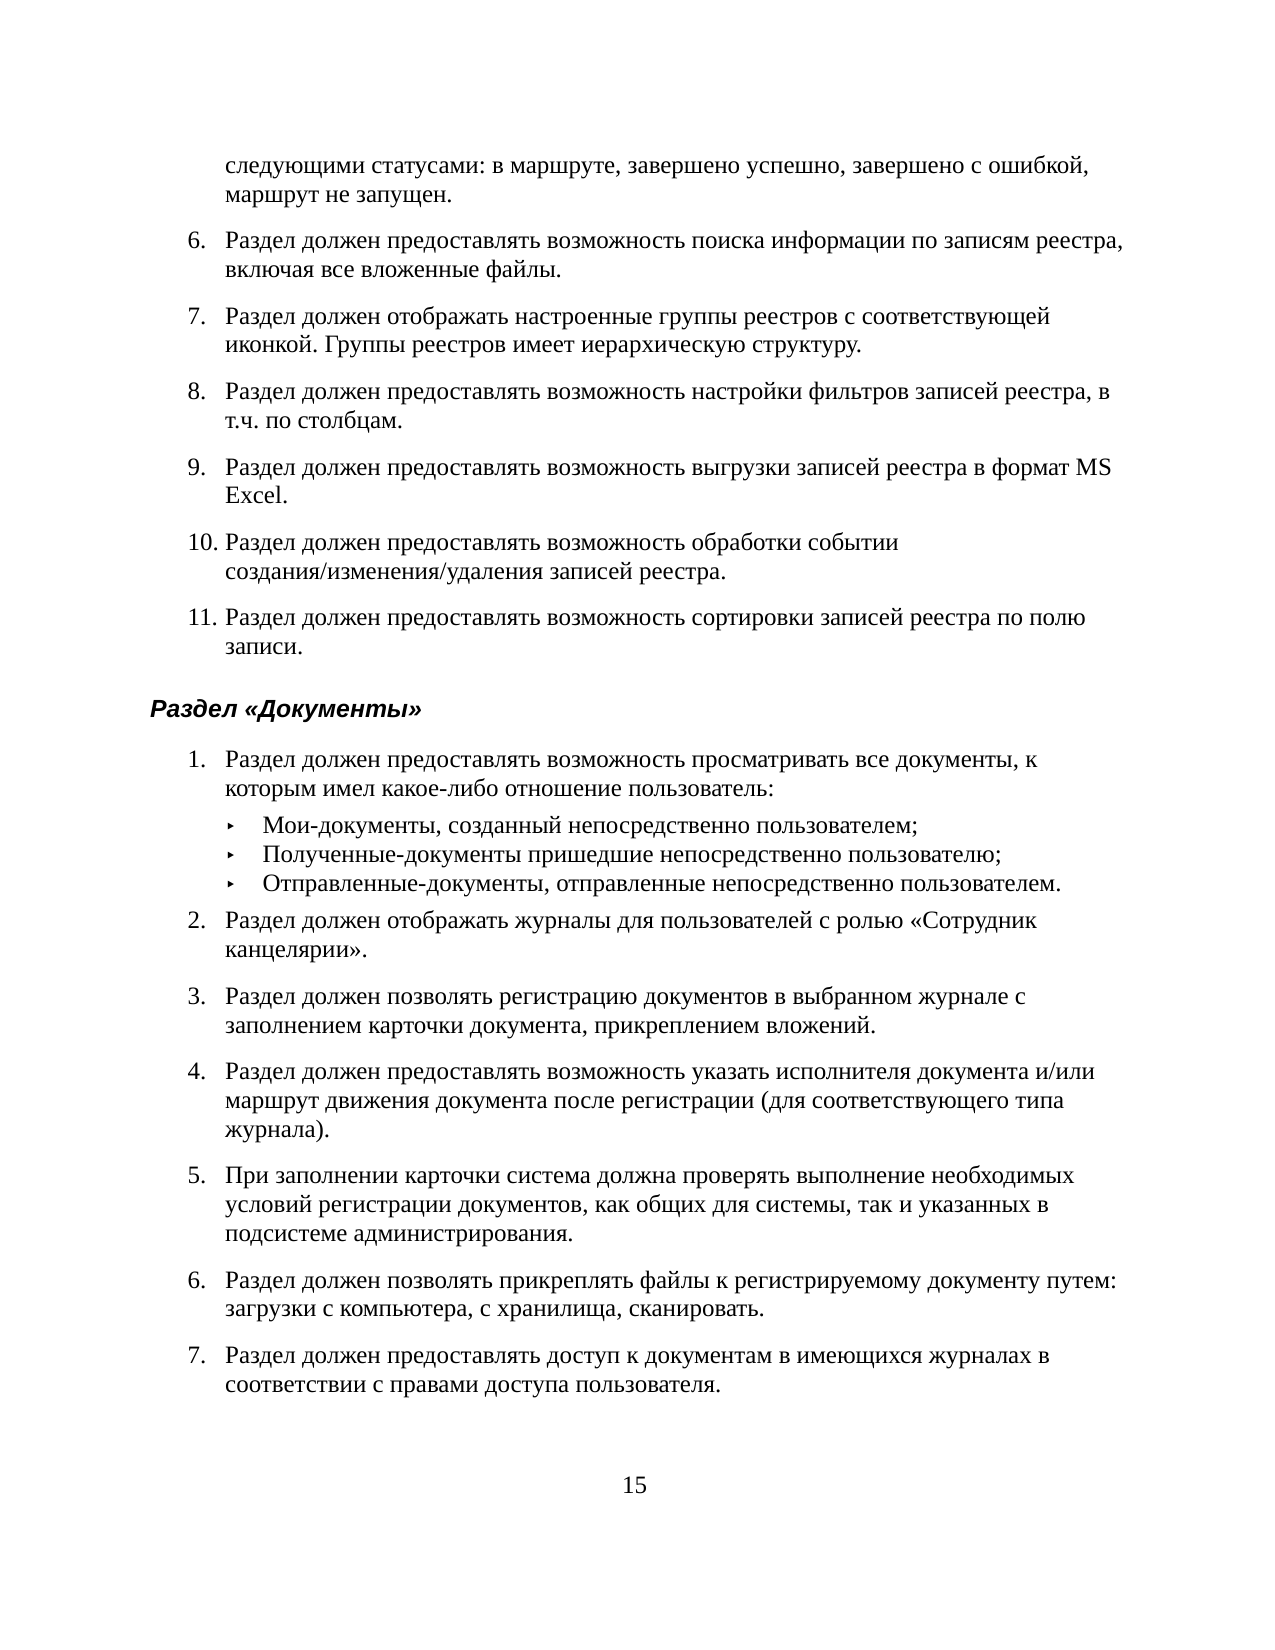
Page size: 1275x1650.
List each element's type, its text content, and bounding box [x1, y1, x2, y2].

list Раздел должен предоставлять возможность настройки фильтров записей реестра, в т.ч. по столбцам. [187, 376, 1125, 434]
list Раздел должен предоставлять возможность выгрузки записей реестра в формат MS Excel. [187, 452, 1125, 509]
list Раздел должен предоставлять возможность просматривать все документы, к которым имел какое-либо отношение пользователь: [187, 744, 1125, 801]
list При заполнении карточки система должна проверять выполнение необходимых условий регистрации документов, как общих для системы, так и указанных в подсистеме администрирования. [187, 1161, 1125, 1247]
list Отправленные-документы, отправленные непосредственно пользователем. [225, 868, 1125, 897]
list Мои-документы, созданный непосредственно пользователем; [225, 810, 1125, 839]
list Раздел должен предоставлять возможность обработки событии создания/изменения/удаления записей реестра. [187, 527, 1125, 584]
list Раздел должен позволять регистрацию документов в выбранном журнале с заполнением карточки документа, прикреплением вложений. [187, 981, 1125, 1038]
subtitle Раздел «Документы» [150, 694, 1125, 722]
list Полученные-документы пришедшие непосредственно пользователю; [225, 839, 1125, 868]
list Раздел должен предоставлять возможность указать исполнителя документа и/или маршрут движения документа после регистрации (для соответствующего типа журнала). [187, 1056, 1125, 1143]
list Раздел должен позволять прикреплять файлы к регистрируемому документу путем: загрузки с компьютера, с хранилища, сканировать. [187, 1265, 1125, 1322]
list Раздел должен отображать журналы для пользователей с ролью «Сотрудник канцелярии». [187, 906, 1125, 963]
list Раздел должен предоставлять возможность сортировки записей реестра по полю записи. [187, 602, 1125, 660]
list Раздел должен отображать настроенные группы реестров с соответствующей иконкой. Группы реестров имеет иерархическую структуру. [187, 301, 1125, 358]
list следующими статусами: в маршруте, завершено успешно, завершено с ошибкой, маршрут не запущен. [187, 150, 1125, 207]
list Раздел должен предоставлять возможность поиска информации по записям реестра, включая все вложенные файлы. [187, 225, 1125, 283]
list Раздел должен предоставлять доступ к документам в имеющихся журналах в соответствии с правами доступа пользователя. [187, 1340, 1125, 1398]
